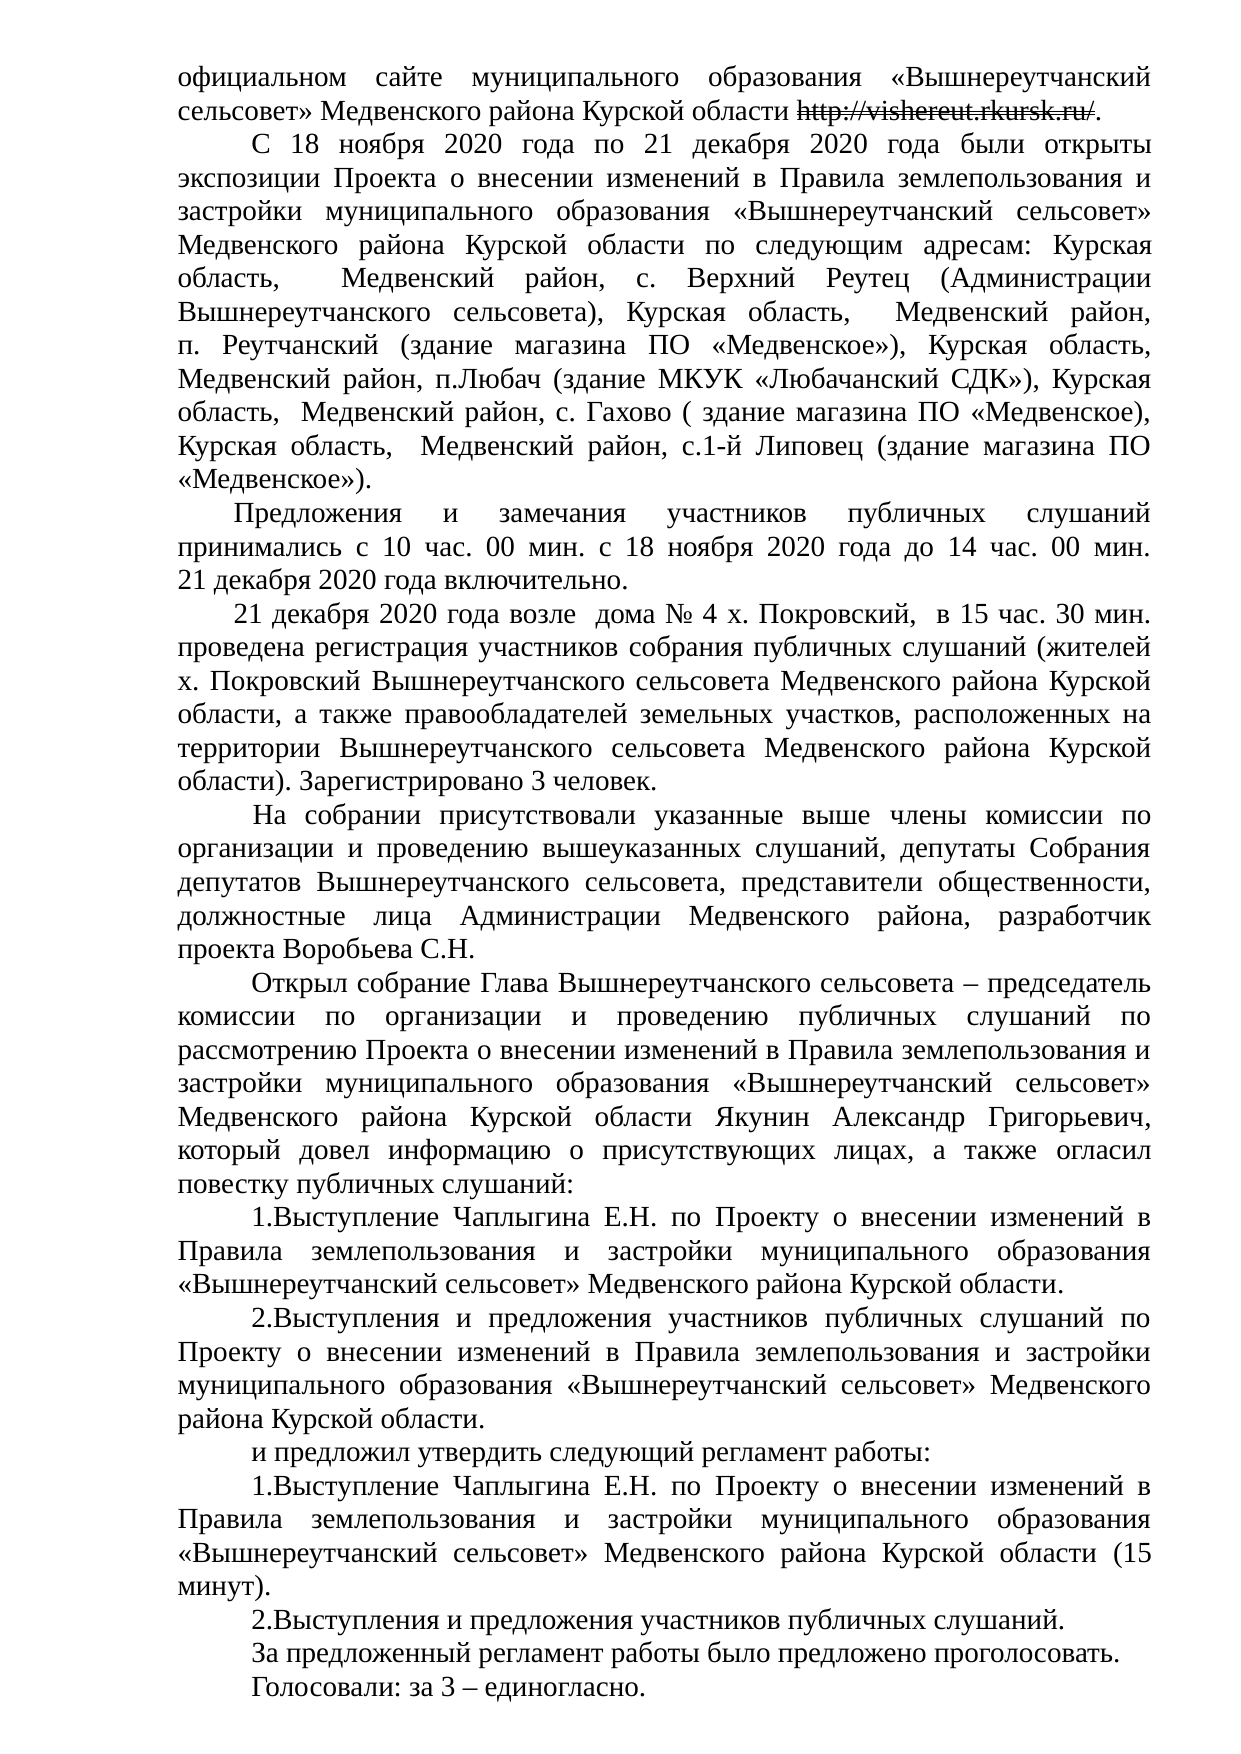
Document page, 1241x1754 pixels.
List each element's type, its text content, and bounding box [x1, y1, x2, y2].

text С 18 ноября 2020 года по 21 декабря 2020 года были открыты экспозиции Проекта о внесении изменений в Правила землепользования и застройки муниципального образования «Вышнереутчанский сельсовет» Медвенского района Курской области по следующим адресам: Курская область, Медвенский район, с. Верхний Реутец (Администрации Вышнереутчанского сельсовета), Курская область, Медвенский район, п. Реутчанский (здание магазина ПО «Медвенское»), Курская область, Медвенский район, п.Любач (здание МКУК «Любачанский СДК»), Курская область, Медвенский район, с. Гахово ( здание магазина ПО «Медвенское), Курская область, Медвенский район, с.1-й Липовец (здание магазина ПО «Медвенское»). [177, 126, 1152, 495]
text 21 декабря 2020 года возле дома № 4 х. Покровский, в 15 час. 30 мин. проведена регистрация участников собрания публичных слушаний (жителей х. Покровский Вышнереутчанского сельсовета Медвенского района Курской области, а также правообладателей земельных участков, расположенных на территории Вышнереутчанского сельсовета Медвенского района Курской области). Зарегистрировано 3 человек. [177, 596, 1152, 797]
text официальном сайте муниципального образования «Вышнереутчанский сельсовет» Медвенского района Курской области http://vishereut.rkursk.ru/. [177, 59, 1152, 126]
text и предложил утвердить следующий регламент работы: [177, 1434, 1152, 1468]
text Предложения и замечания участников публичных слушаний принимались с 10 час. 00 мин. с 18 ноября 2020 года до 14 час. 00 мин. 21 декабря 2020 года включительно. [177, 495, 1152, 596]
text 1.Выступление Чаплыгина Е.Н. по Проекту о внесении изменений в Правила землепользования и застройки муниципального образования «Вышнереутчанский сельсовет» Медвенского района Курской области. [177, 1199, 1152, 1300]
text Открыл собрание Глава Вышнереутчанского сельсовета – председатель комиссии по организации и проведению публичных слушаний по рассмотрению Проекта о внесении изменений в Правила землепользования и застройки муниципального образования «Вышнереутчанский сельсовет» Медвенского района Курской области Якунин Александр Григорьевич, который довел информацию о присутствующих лицах, а также огласил повестку публичных слушаний: [177, 965, 1152, 1199]
text 2.Выступления и предложения участников публичных слушаний по Проекту о внесении изменений в Правила землепользования и застройки муниципального образования «Вышнереутчанский сельсовет» Медвенского района Курской области. [177, 1300, 1152, 1434]
text 2.Выступления и предложения участников публичных слушаний. [177, 1602, 1152, 1636]
text За предложенный регламент работы было предложено проголосовать. [177, 1636, 1152, 1669]
text Голосовали: за 3 – единогласно. [177, 1669, 1152, 1703]
text 1.Выступление Чаплыгина Е.Н. по Проекту о внесении изменений в Правила землепользования и застройки муниципального образования «Вышнереутчанский сельсовет» Медвенского района Курской области (15 минут). [177, 1468, 1152, 1602]
text На собрании присутствовали указанные выше члены комиссии по организации и проведению вышеуказанных слушаний, депутаты Собрания депутатов Вышнереутчанского сельсовета, представители общественности, должностные лица Администрации Медвенского района, разработчик проекта Воробьева С.Н. [177, 797, 1152, 965]
